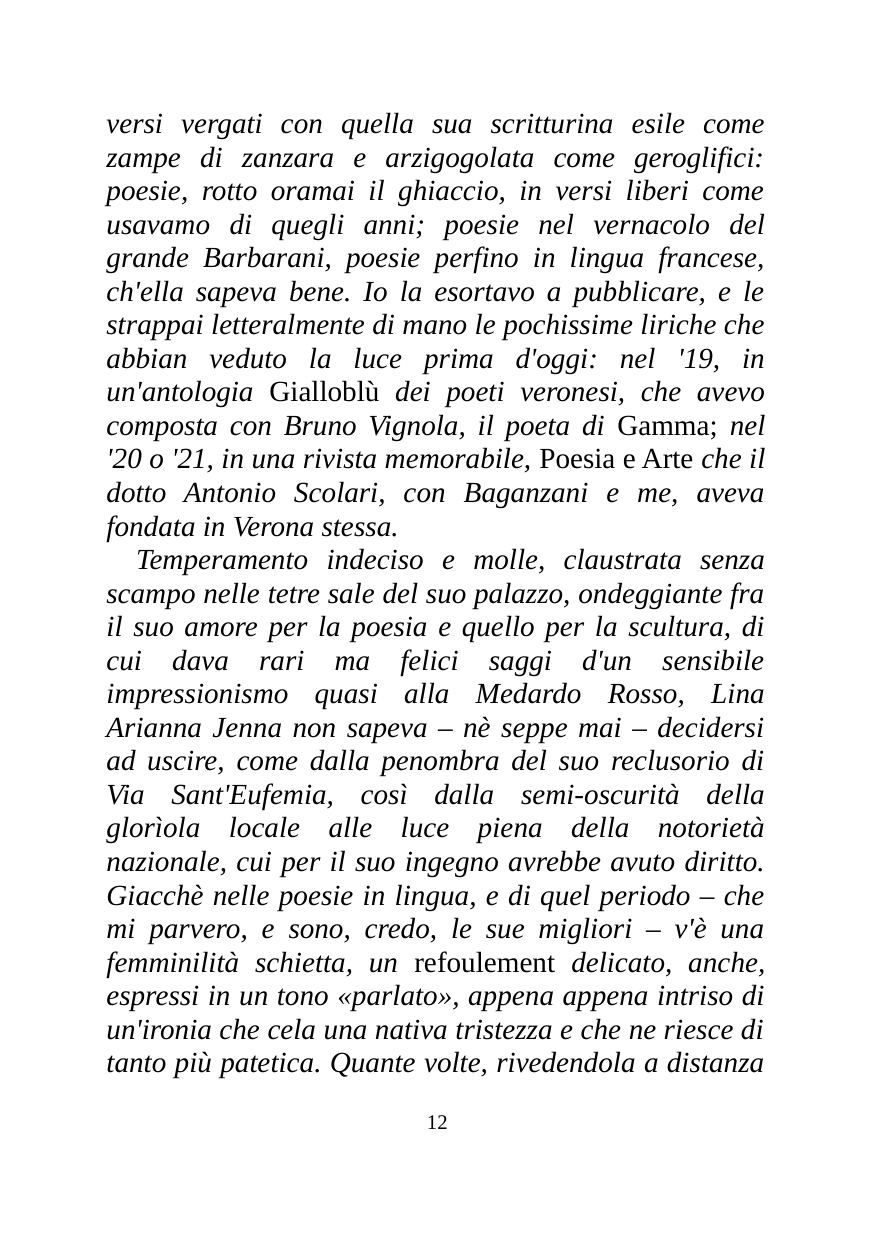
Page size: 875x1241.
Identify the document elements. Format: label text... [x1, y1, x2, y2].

text versi vergati con quella sua scritturina esile come zampe di zanzara e arzigogolata come geroglifici: poesie, rotto oramai il ghiaccio, in versi liberi come usavamo di quegli anni; poesie nel vernacolo del grande Barbarani, poesie perfino in lingua francese, ch'ella sapeva bene. Io la esortavo a pubblicare, e le strappai letteralmente di mano le pochissime liriche che abbian veduto la luce prima d'oggi: nel '19, in un'antologia Gialloblù dei poeti veronesi, che avevo composta con Bruno Vignola, il poeta di Gamma; nel '20 o '21, in una rivista memorabile, Poesia e Arte che il dotto Antonio Scolari, con Baganzani e me, aveva fondata in Verona stessa. [106, 106, 768, 542]
text Temperamento indeciso e molle, claustrata senza scampo nelle tetre sale del suo palazzo, ondeggiante fra il suo amore per la poesia e quello per la scultura, di cui dava rari ma felici saggi d'un sensibile impressionismo quasi alla Medardo Rosso, Lina Arianna Jenna non sapeva – nè seppe mai – decidersi ad uscire, come dalla penombra del suo reclusorio di Via Sant'Eufemia, così dalla semi-oscurità della glorìola locale alle luce piena della notorietà nazionale, cui per il suo ingegno avrebbe avuto diritto. Giacchè nelle poesie in lingua, e di quel periodo – che mi parvero, e sono, credo, le sue migliori – v'è una femminilità schietta, un refoulement delicato, anche, espressi in un tono «parlato», appena appena intriso di un'ironia che cela una nativa tristezza e che ne riesce di tanto più patetica. Quante volte, rivedendola a distanza [106, 542, 768, 1079]
